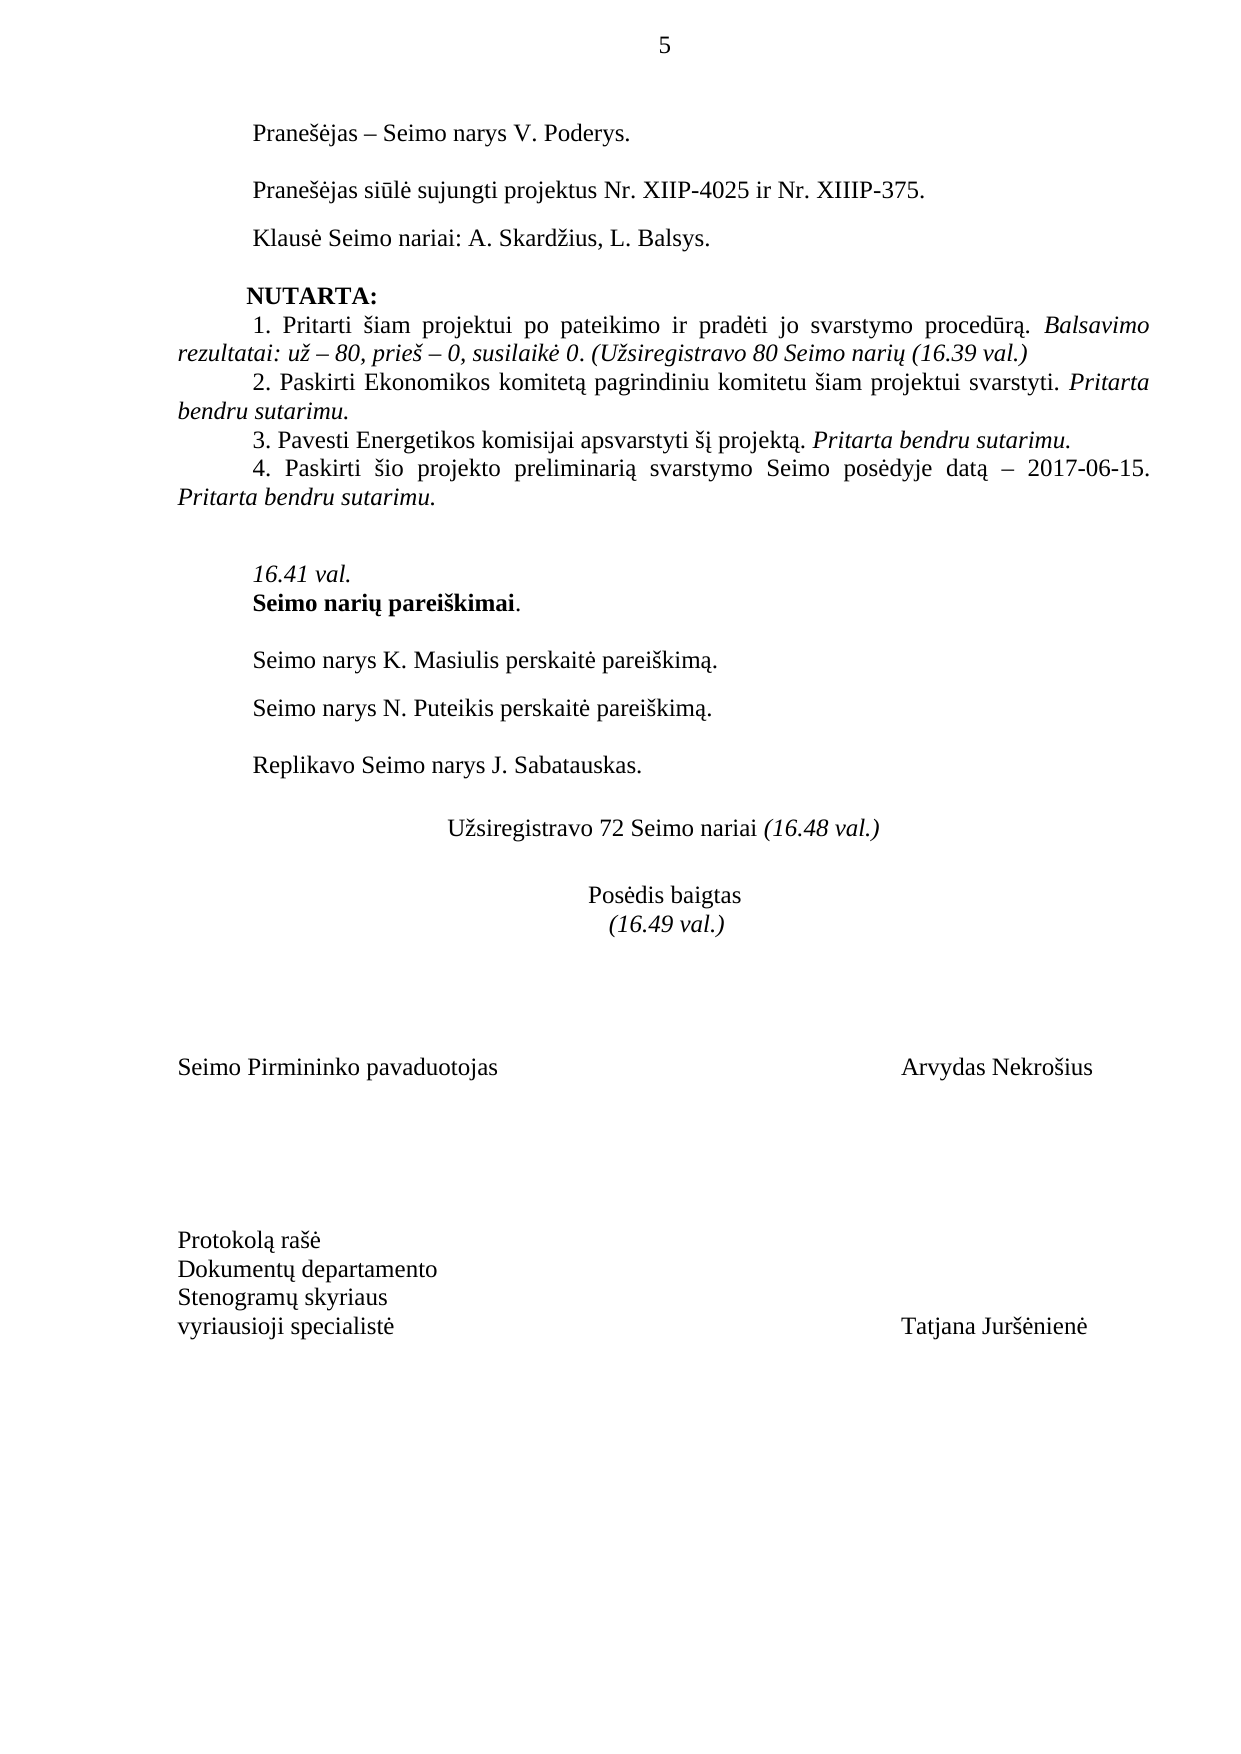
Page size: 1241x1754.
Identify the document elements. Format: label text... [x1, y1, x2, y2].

text Stenogramų skyriaus [177, 1282, 1152, 1311]
text Seimo narys K. Masiulis perskaitė pareiškimą. [177, 645, 1152, 674]
text Protokolą rašė [177, 1225, 1152, 1254]
text Užsiregistravo 72 Seimo nariai (16.48 val.) [177, 813, 1152, 842]
text Pranešėjas – Seimo narys V. Poderys. [177, 118, 1152, 147]
text Replikavo Seimo narys J. Sabatauskas. [177, 751, 1152, 779]
text NUTARTA: [177, 281, 1152, 310]
text 1. Pritarti šiam projektui po pateikimo ir pradėti jo svarstymo procedūrą. Balsavimo rezultatai: už – 80, prieš – 0, susilaikė 0. (Užsiregistravo 80 Seimo narių (16.39 val.) [177, 310, 1152, 367]
text Seimo narių pareiškimai. [177, 588, 1152, 616]
text Seimo Pirmininko pavaduotojas Arvydas Nekrošius [177, 1052, 1152, 1081]
text Dokumentų departamento [177, 1254, 1152, 1282]
text 16.41 val. [177, 559, 1152, 588]
text 3. Pavesti Energetikos komisijai apsvarstyti šį projektą. Pritarta bendru sutarimu. [177, 425, 1152, 453]
text 2. Paskirti Ekonomikos komitetą pagrindiniu komitetu šiam projektui svarstyti. Pritarta bendru sutarimu. [177, 367, 1152, 425]
text Posėdis baigtas [177, 880, 1152, 909]
text 4. Paskirti šio projekto preliminarią svarstymo Seimo posėdyje datą – 2017-06-15. Pritarta bendru sutarimu. [177, 453, 1152, 511]
text Pranešėjas siūlė sujungti projektus Nr. XIIP-4025 ir Nr. XIIIP-375. [177, 176, 1152, 204]
text vyriausioji specialistė Tatjana Juršėnienė [177, 1311, 1152, 1340]
text (16.49 val.) [177, 909, 1152, 937]
text Seimo narys N. Puteikis perskaitė pareiškimą. [177, 693, 1152, 722]
text Klausė Seimo nariai: A. Skardžius, L. Balsys. [177, 223, 1152, 252]
